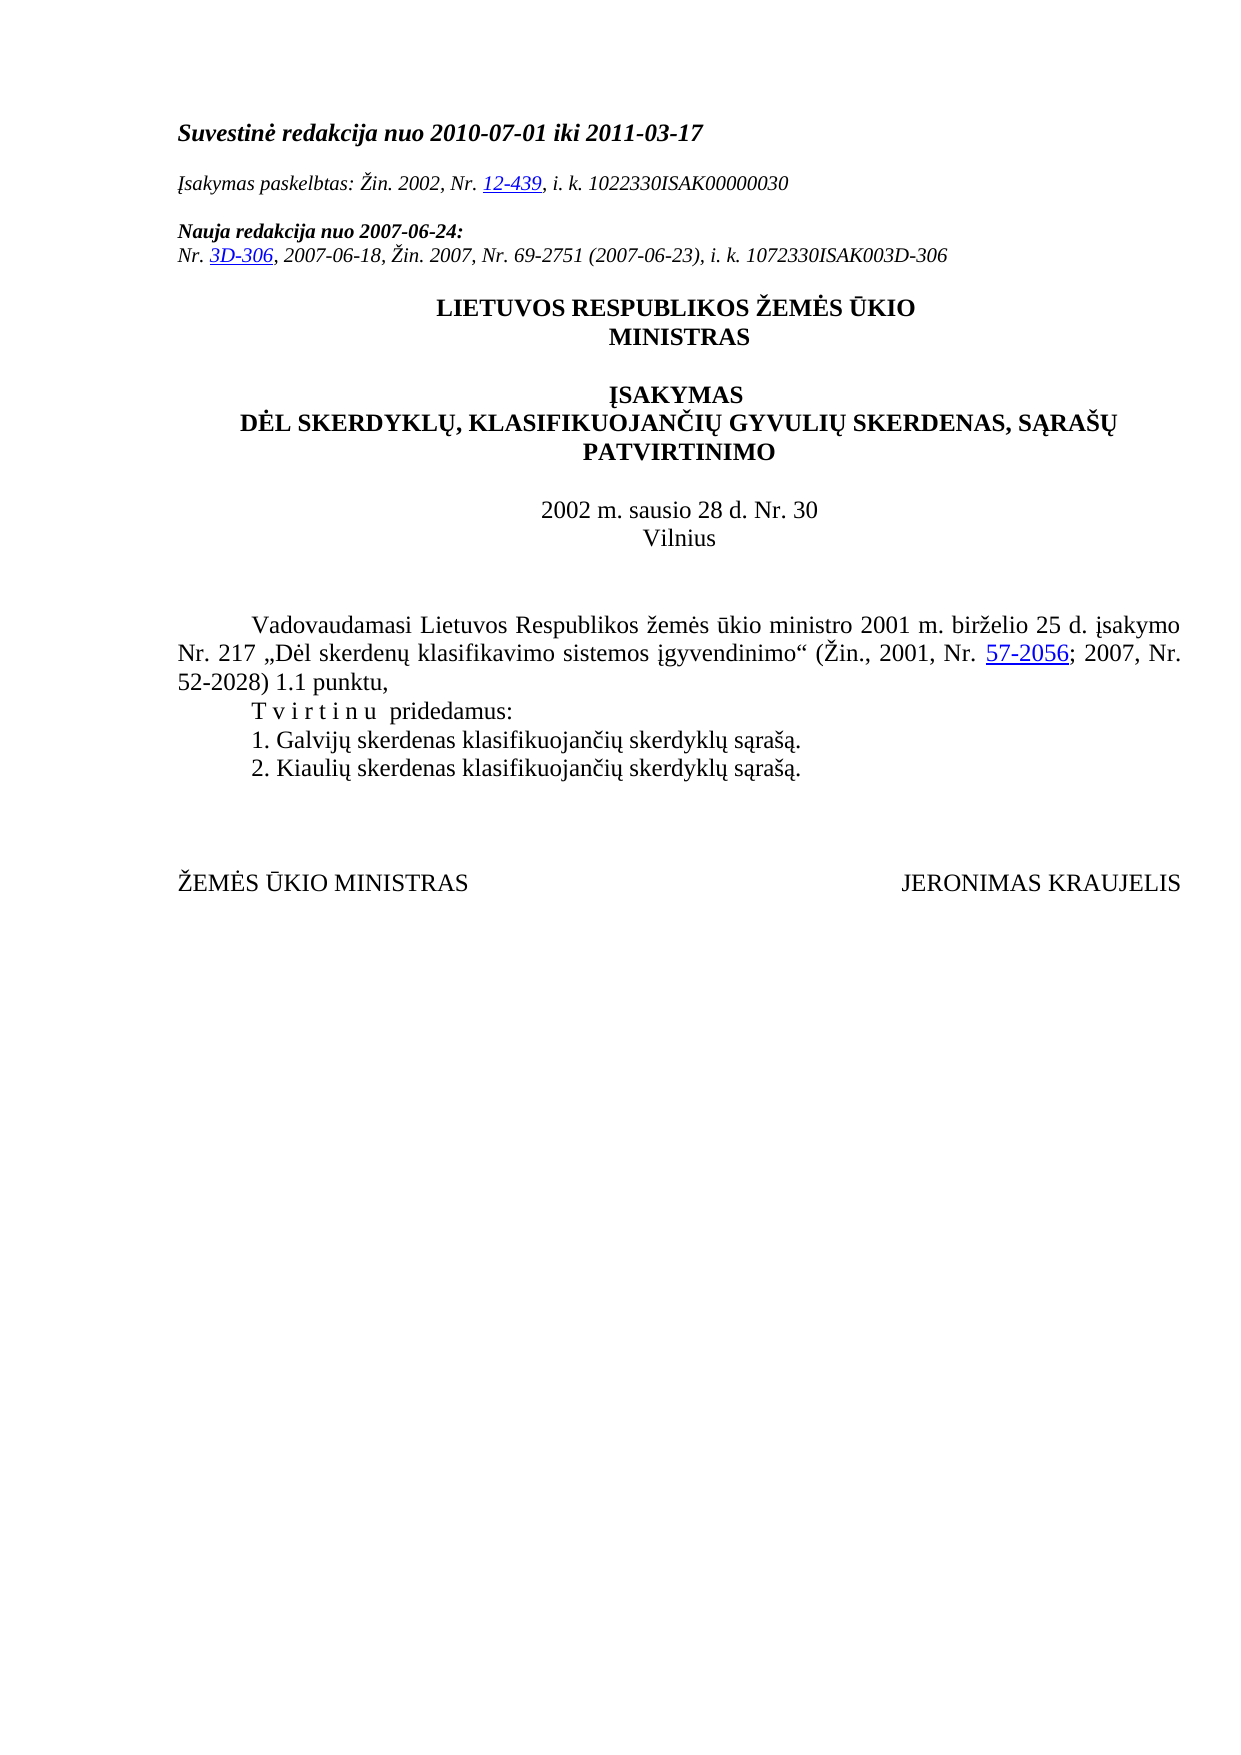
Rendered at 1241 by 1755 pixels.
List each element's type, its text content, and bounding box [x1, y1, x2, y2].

text Nauja redakcija nuo 2007-06-24: [177, 219, 1181, 243]
text ĮSAKYMAS [177, 380, 1181, 408]
text 2. Kiaulių skerdenas klasifikuojančių skerdyklų sąrašą. [177, 753, 1181, 782]
text 1. Galvijų skerdenas klasifikuojančių skerdyklų sąrašą. [177, 725, 1181, 753]
text MINISTRAS [177, 322, 1181, 351]
text Suvestinė redakcija nuo 2010-07-01 iki 2011-03-17 [177, 118, 1181, 147]
text DĖL SKERDYKLŲ, KLASIFIKUOJANČIŲ GYVULIŲ SKERDENAS, SĄRAŠŲ PATVIRTINIMO [177, 408, 1181, 466]
text ŽEMĖS ŪKIO MINISTRAS JERONIMAS KRAUJELIS [177, 868, 1181, 897]
text Tvirtinu pridedamus: [177, 696, 1181, 725]
text Nr. 3D-306, 2007-06-18, Žin. 2007, Nr. 69-2751 (2007-06-23), i. k. 1072330ISAK003D-306 [177, 243, 1181, 267]
text Įsakymas paskelbtas: Žin. 2002, Nr. 12-439, i. k. 1022330ISAK00000030 [177, 171, 1181, 195]
text LIETUVOS RESPUBLIKOS ŽEMĖS ŪKIO [177, 293, 1181, 322]
text 2002 m. sausio 28 d. Nr. 30 [177, 495, 1181, 523]
text Vilnius [177, 523, 1181, 552]
text Vadovaudamasi Lietuvos Respublikos žemės ūkio ministro 2001 m. birželio 25 d. įsakymo Nr. 217 „Dėl skerdenų klasifikavimo sistemos įgyvendinimo“ (Žin., 2001, Nr. 57-2056; 2007, Nr. 52-2028) 1.1 punktu, [177, 610, 1181, 696]
